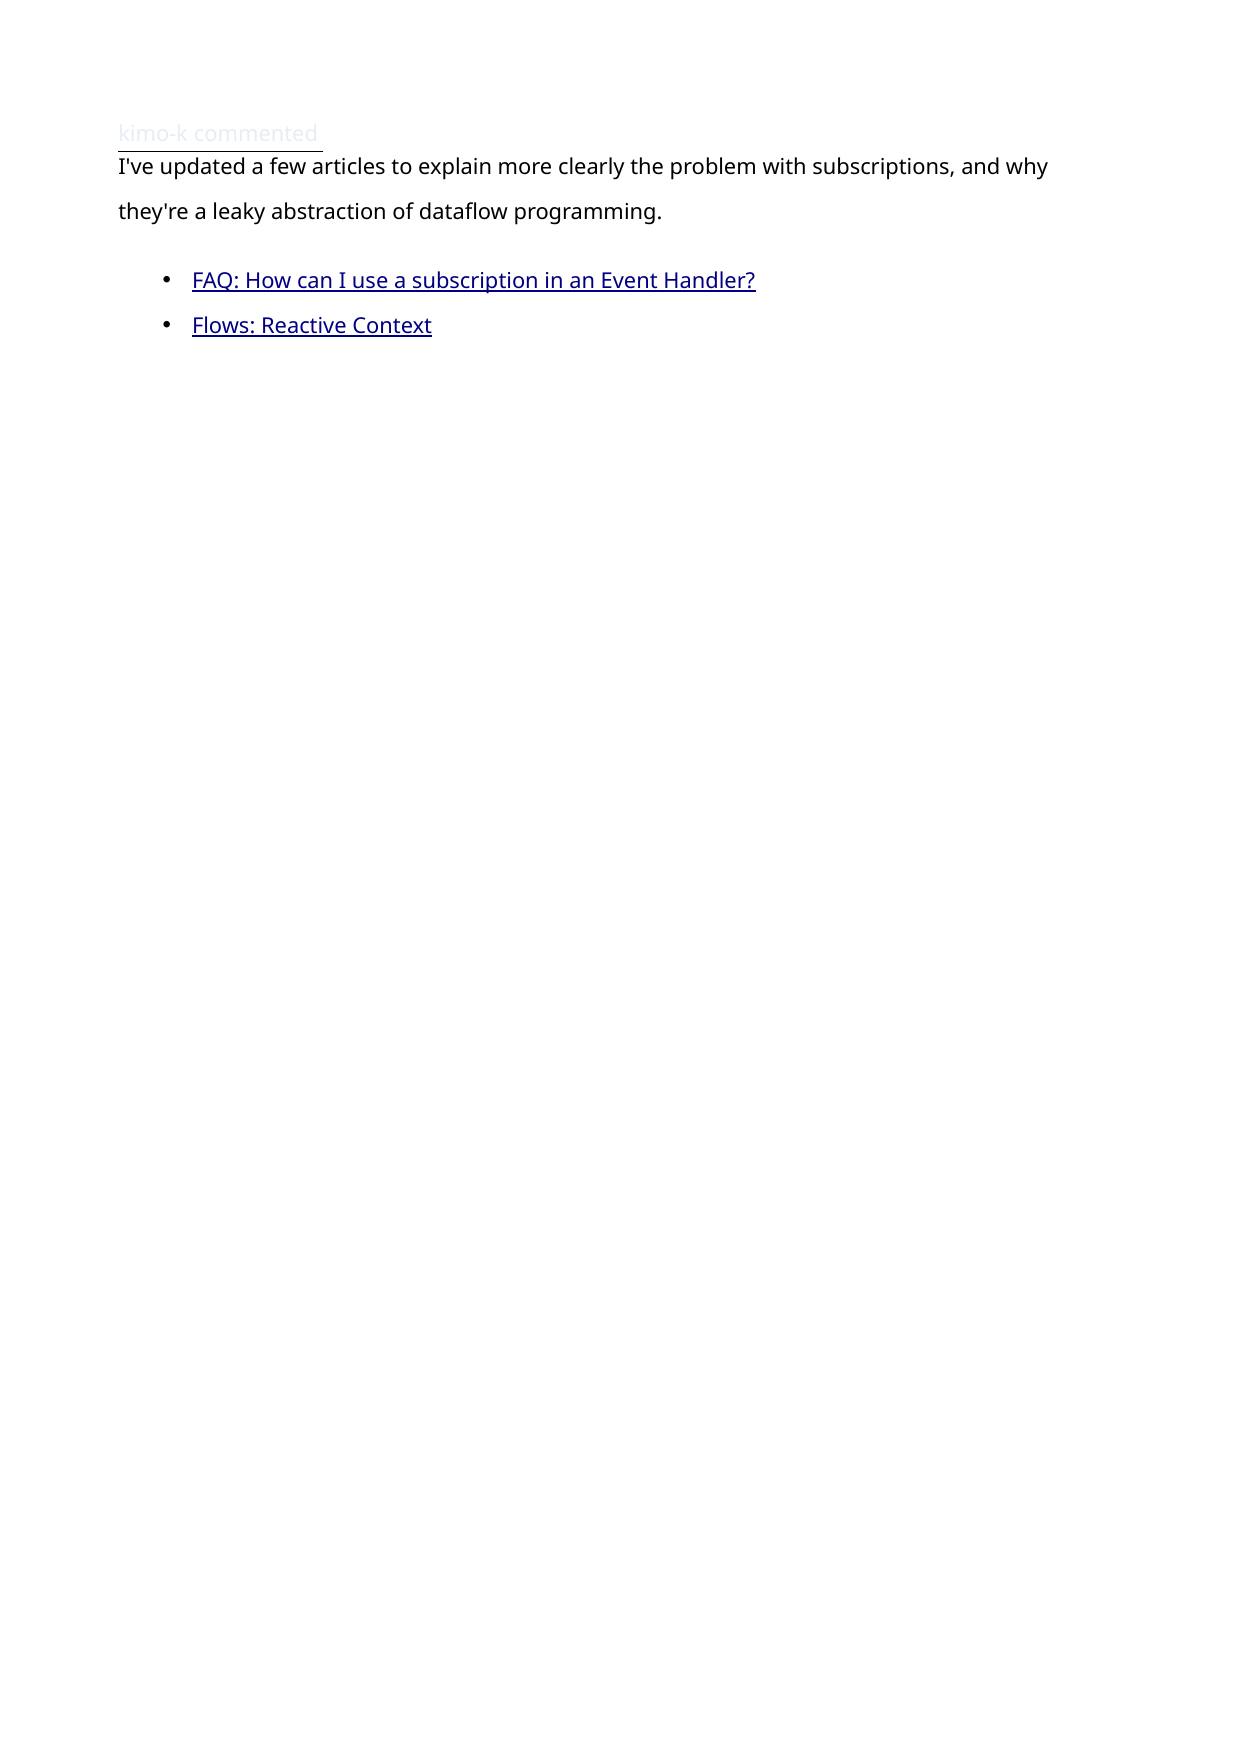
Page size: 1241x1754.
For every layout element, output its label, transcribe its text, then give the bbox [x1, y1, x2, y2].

table_header I've updated a few articles to explain more clearly the problem with subscriptions, and why they're a leaky abstraction of dataflow programming. FAQ: How can I use a subscription in an Event Handler? Flows: Reactive Context [118, 151, 1122, 340]
subtitle kimo-k commented [118, 118, 1122, 151]
